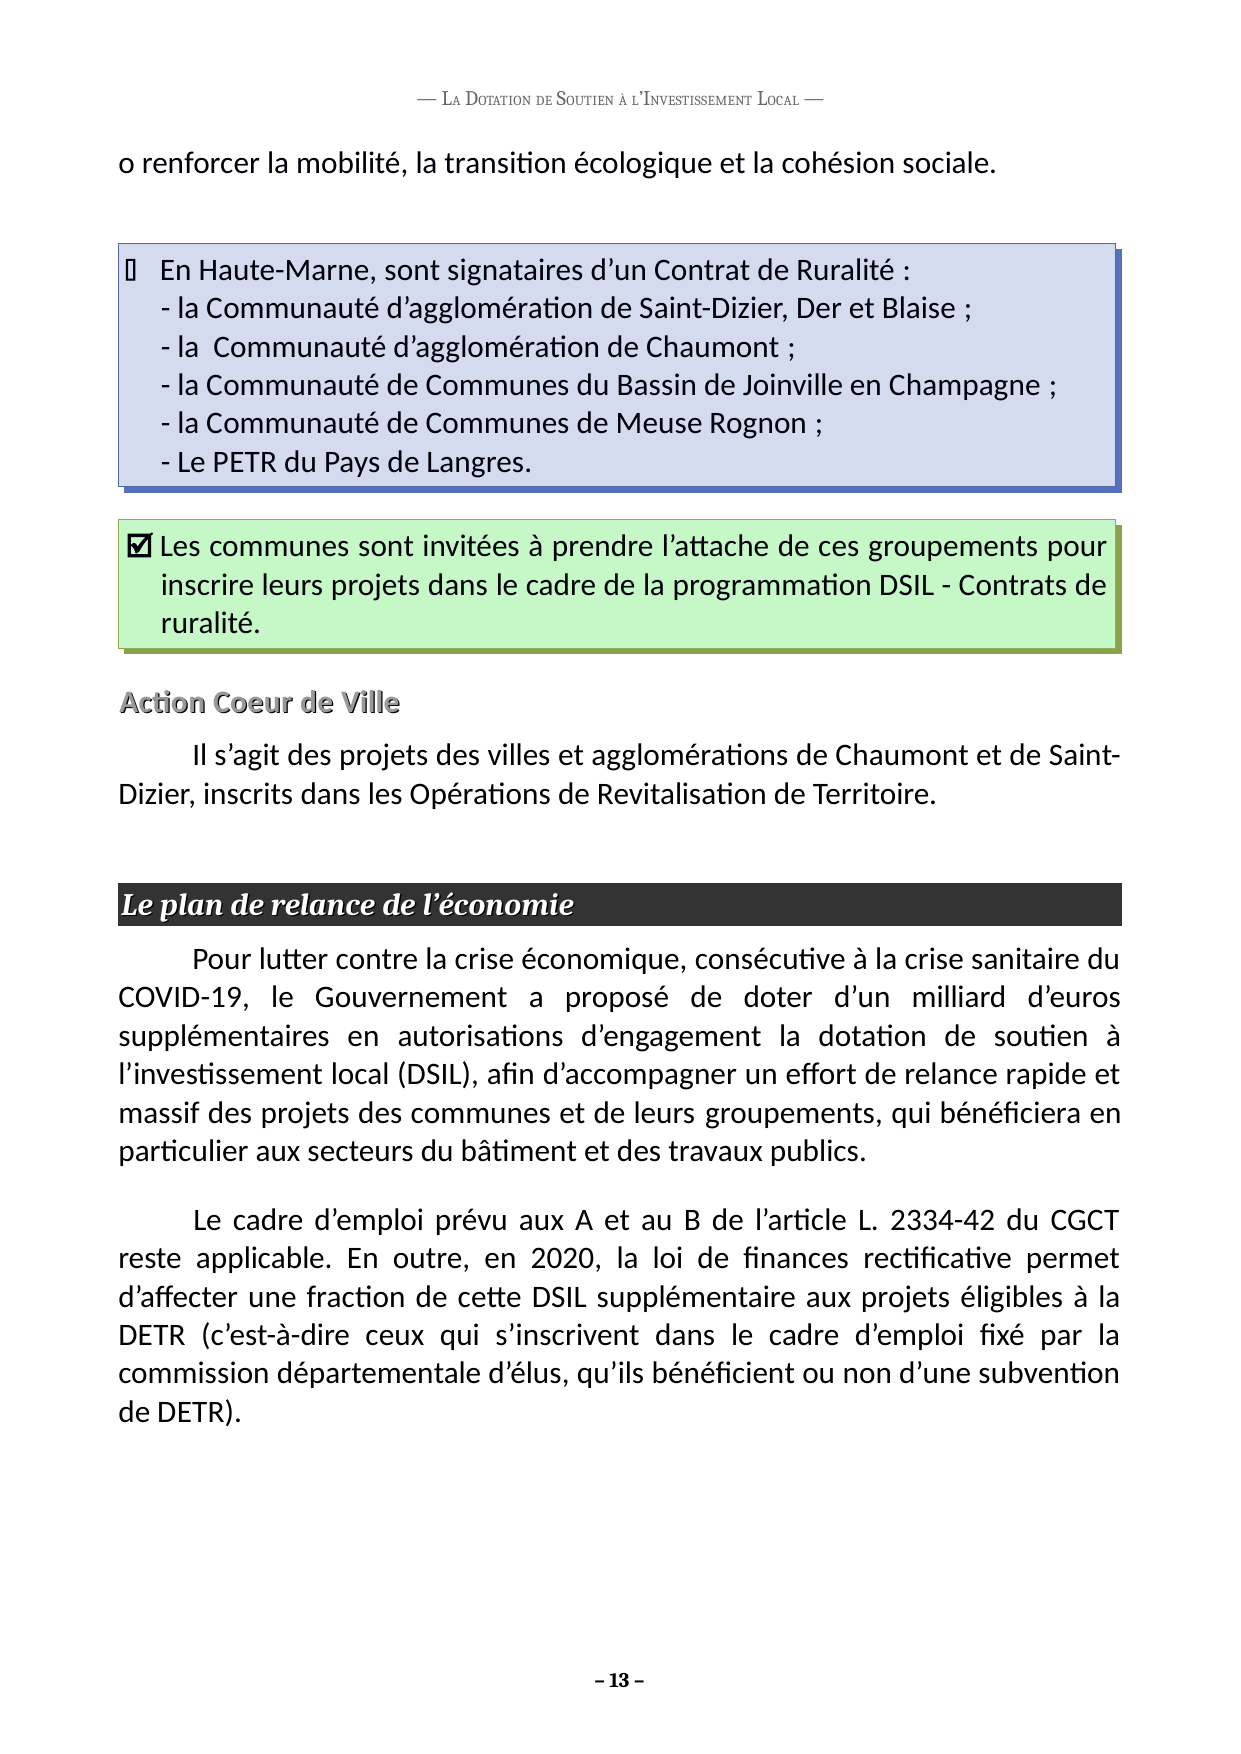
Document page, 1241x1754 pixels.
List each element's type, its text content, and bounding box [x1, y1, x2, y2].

text Le cadre d’emploi prévu aux A et au B de l’article L. 2334-42 du CGCT reste applicable. En outre, en 2020, la loi de finances rectificative permet d’affecter une fraction de cette DSIL supplémentaire aux projets éligibles à la DETR (c’est-à-dire ceux qui s’inscrivent dans le cadre d’emploi fixé par la commission départementale d’élus, qu’ils bénéficient ou non d’une subvention de DETR). [118, 1200, 1122, 1430]
list En Haute-Marne, sont signataires d’un Contrat de Ruralité : [119, 244, 1115, 281]
list - Le PETR du Pays de Langres. [119, 435, 1115, 486]
list - la Communauté de Communes du Bassin de Joinville en Champagne ; [119, 358, 1115, 396]
list - la Communauté d’agglomération de Saint-Dizier, Der et Blaise ; [119, 281, 1115, 319]
list - la Communauté de Communes de Meuse Rognon ; [119, 396, 1115, 435]
list Les communes sont invitées à prendre l’attache de ces groupements pour inscrire leurs projets dans le cadre de la programmation DSIL - Contrats de ruralité. [119, 520, 1115, 648]
subtitle Action Coeur de Ville [116, 679, 1122, 723]
text Pour lutter contre la crise économique, consécutive à la crise sanitaire du COVID-19, le Gouvernement a proposé de doter d’un milliard d’euros supplémentaires en autorisations d’engagement la dotation de soutien à l’investissement local (DSIL), afin d’accompagner un effort de relance rapide et massif des projets des communes et de leurs groupements, qui bénéficiera en particulier aux secteurs du bâtiment et des travaux publics. [118, 939, 1122, 1169]
list - la Communauté d’agglomération de Chaumont ; [119, 319, 1115, 358]
subtitle Le plan de relance de l’économie [118, 883, 1122, 926]
text Il s’agit des projets des villes et agglomérations de Chaumont et de Saint-Dizier, inscrits dans les Opérations de Revitalisation de Territoire. [116, 735, 1122, 812]
text o renforcer la mobilité, la transition écologique et la cohésion sociale. [118, 142, 1122, 181]
